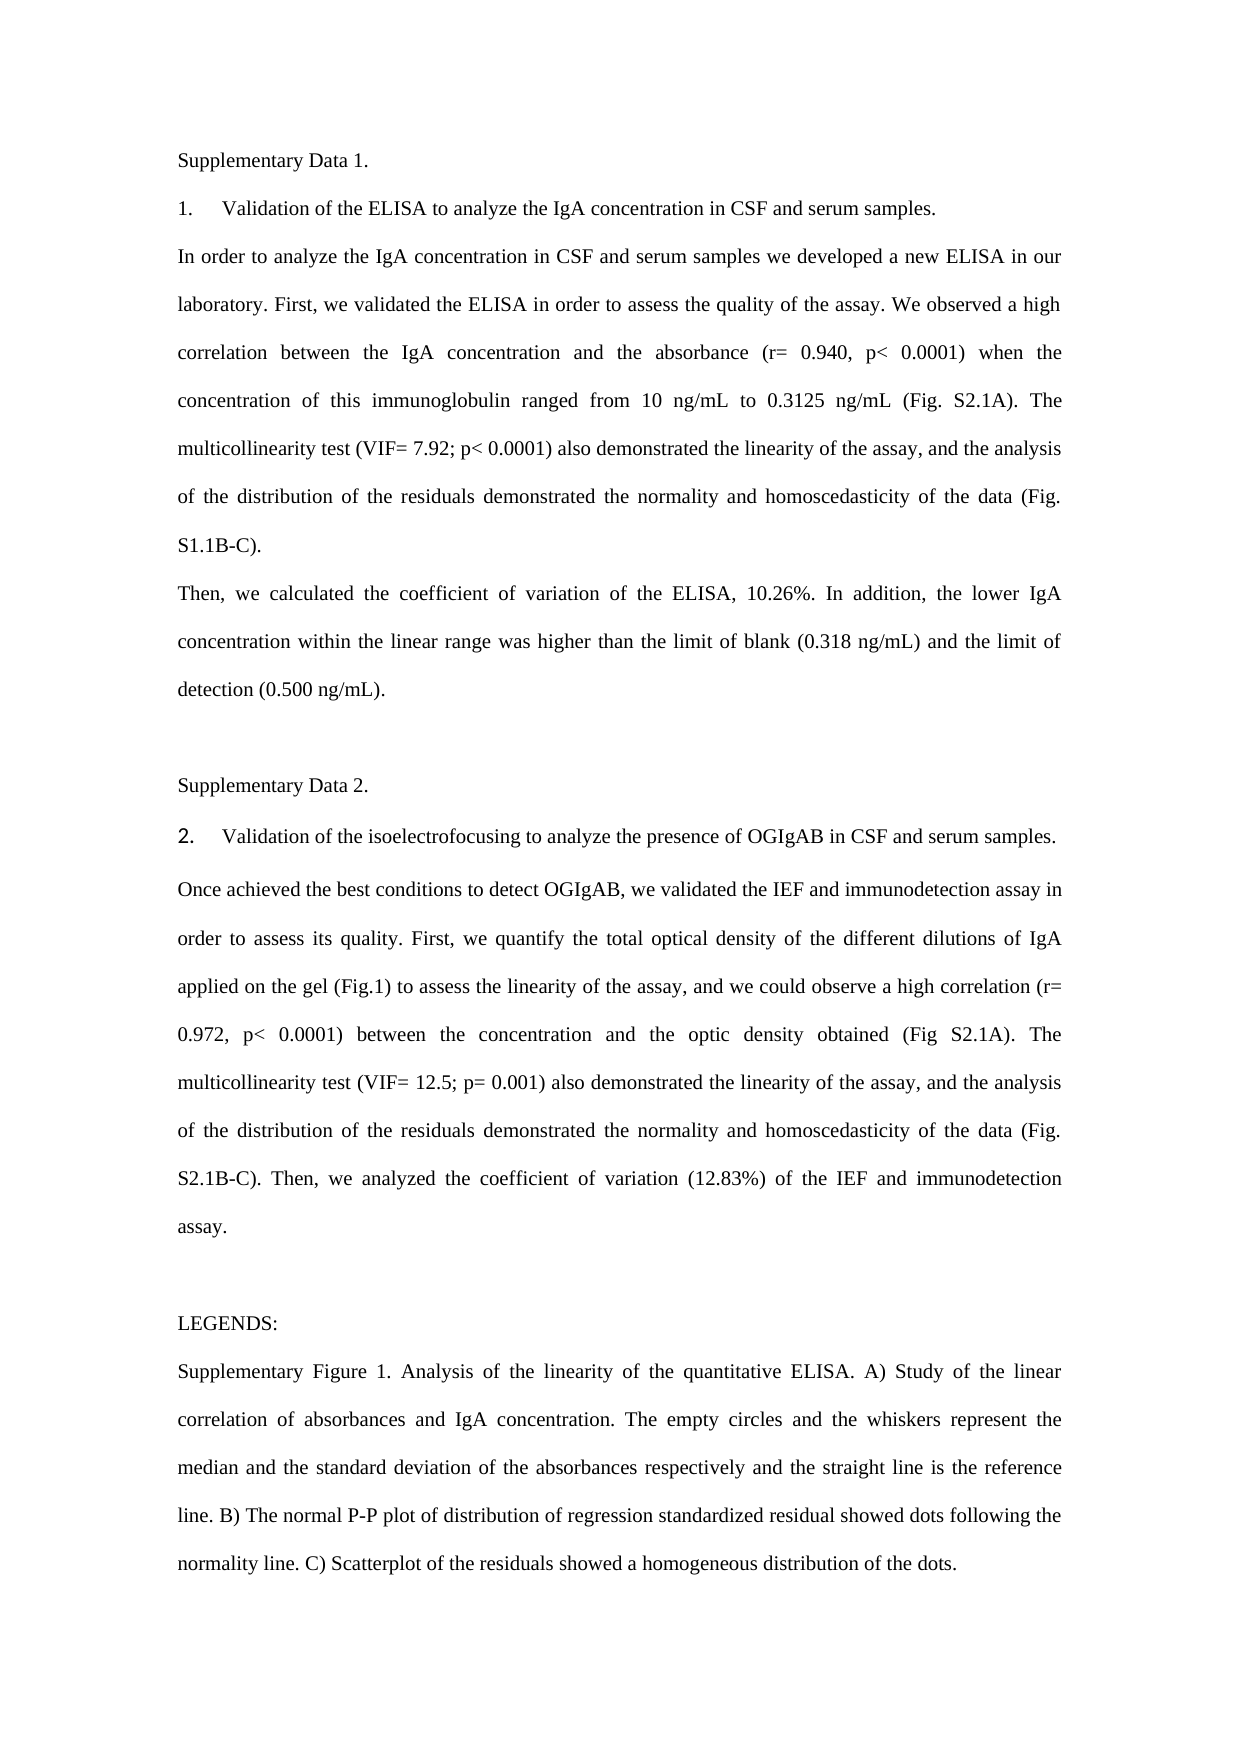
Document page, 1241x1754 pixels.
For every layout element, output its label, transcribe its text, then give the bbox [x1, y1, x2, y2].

text In order to analyze the IgA concentration in CSF and serum samples we developed a new ELISA in our laboratory. First, we validated the ELISA in order to assess the quality of the assay. We observed a high correlation between the IgA concentration and the absorbance (r= 0.940, p< 0.0001) when the concentration of this immunoglobulin ranged from 10 ng/mL to 0.3125 ng/mL (Fig. S2.1A). The multicollinearity test (VIF= 7.92; p< 0.0001) also demonstrated the linearity of the assay, and the analysis of the distribution of the residuals demonstrated the normality and homoscedasticity of the data (Fig. S1.1B-C). [177, 244, 1063, 557]
text Supplementary Data 2. [177, 773, 1063, 797]
list Validation of the isoelectrofocusing to analyze the presence of OGIgAB in CSF and serum samples. [177, 821, 1063, 849]
text Then, we calculated the coefficient of variation of the ELISA, 10.26%. In addition, the lower IgA concentration within the linear range was higher than the limit of blank (0.318 ng/mL) and the limit of detection (0.500 ng/mL). [177, 581, 1063, 701]
text Supplementary Figure 1. Analysis of the linearity of the quantitative ELISA. A) Study of the linear correlation of absorbances and IgA concentration. The empty circles and the whiskers represent the median and the standard deviation of the absorbances respectively and the straight line is the reference line. B) The normal P-P plot of distribution of regression standardized residual showed dots following the normality line. C) Scatterplot of the residuals showed a homogeneous distribution of the dots. [177, 1359, 1063, 1575]
text Once achieved the best conditions to detect OGIgAB, we validated the IEF and immunodetection assay in order to assess its quality. First, we quantify the total optical density of the different dilutions of IgA applied on the gel (Fig.1) to assess the linearity of the assay, and we could observe a high correlation (r= 0.972, p< 0.0001) between the concentration and the optic density obtained (Fig S2.1A). The multicollinearity test (VIF= 12.5; p= 0.001) also demonstrated the linearity of the assay, and the analysis of the distribution of the residuals demonstrated the normality and homoscedasticity of the data (Fig. S2.1B-C). Then, we analyzed the coefficient of variation (12.83%) of the IEF and immunodetection assay. [177, 877, 1063, 1238]
text LEGENDS: [177, 1311, 1063, 1334]
list Validation of the ELISA to analyze the IgA concentration in CSF and serum samples. [177, 196, 1063, 220]
text Supplementary Data 1. [177, 148, 1063, 172]
